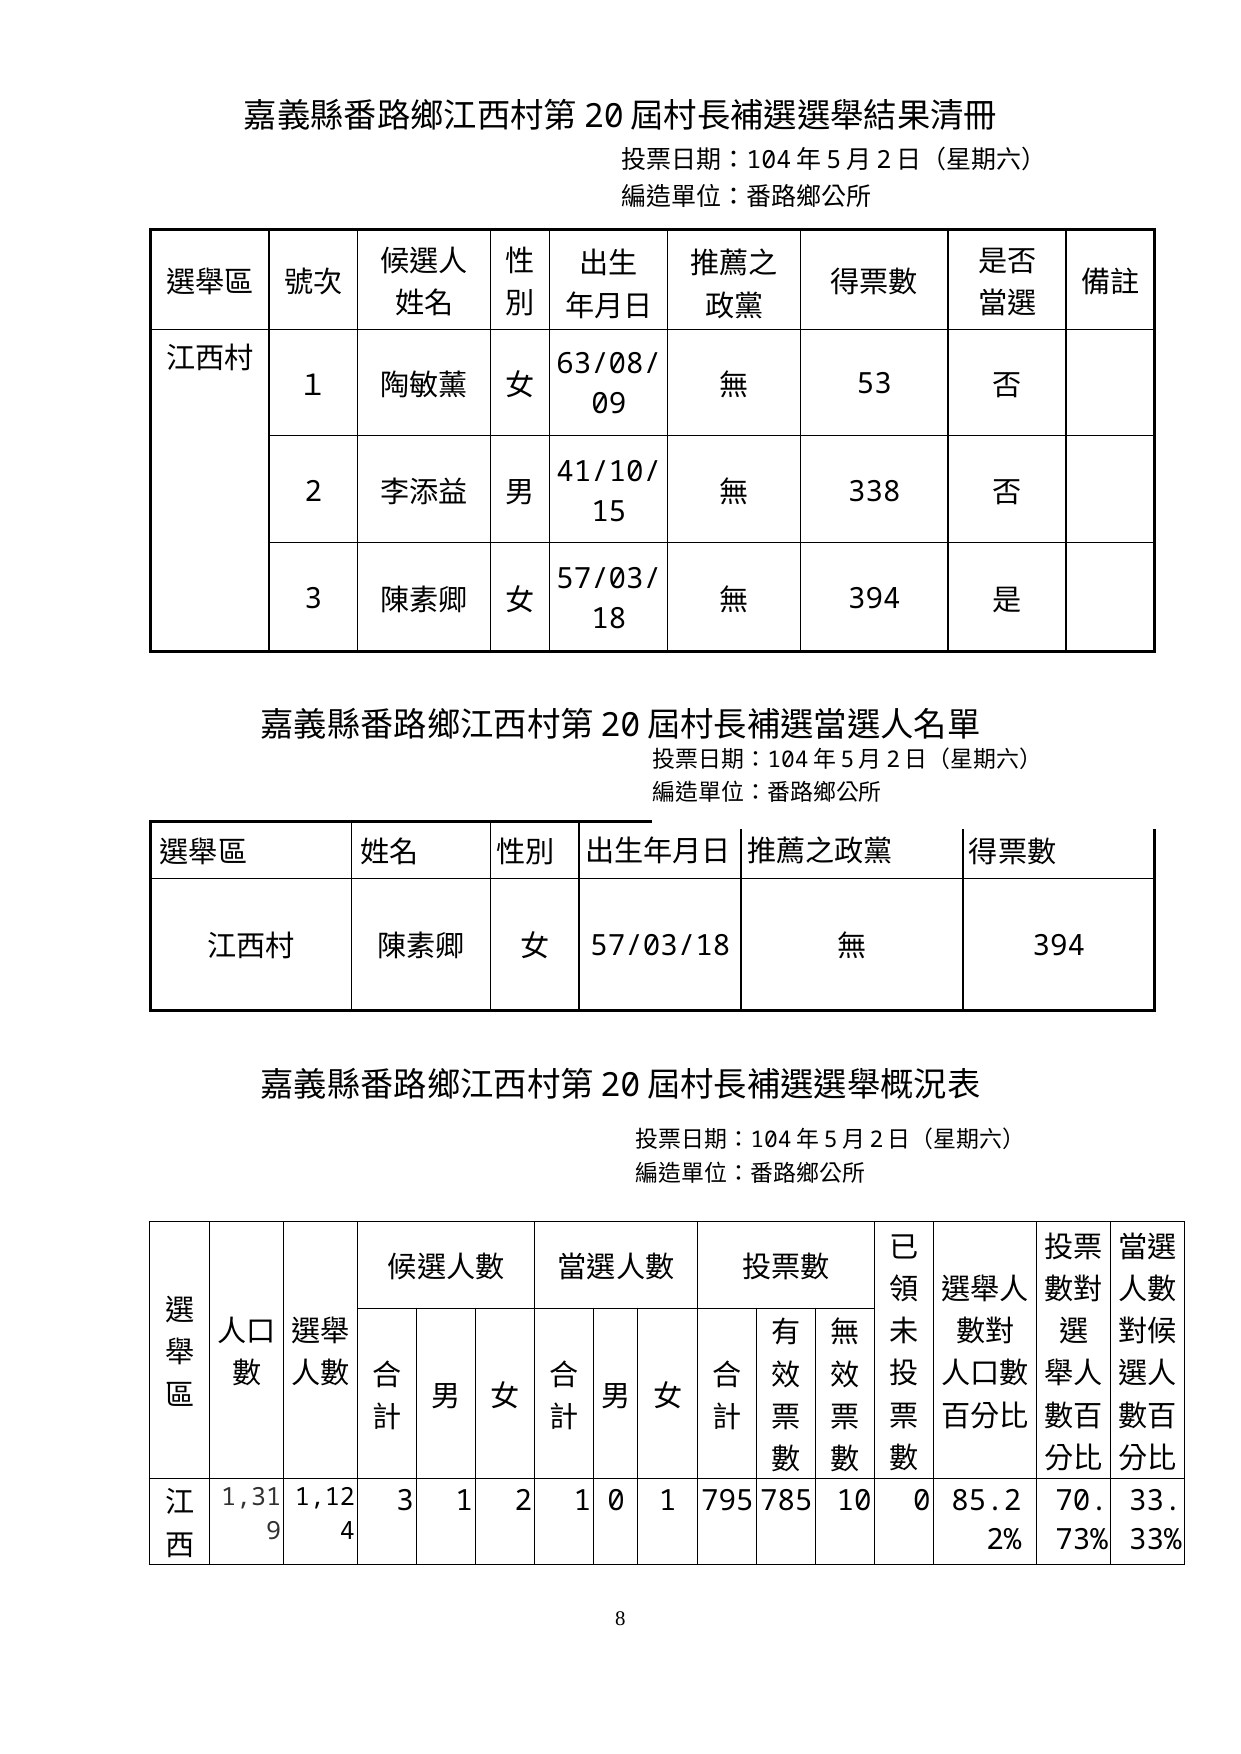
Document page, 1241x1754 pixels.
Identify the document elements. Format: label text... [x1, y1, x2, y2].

table_cell 63/08/09 [550, 330, 667, 434]
table_header 候選人數 [358, 1222, 534, 1308]
table_header 號次 [270, 231, 357, 328]
table_cell 陳素卿 [358, 543, 490, 649]
table_header 候選人姓名 [358, 231, 490, 328]
table_cell 3 [270, 543, 357, 649]
text 嘉義縣番路鄉江西村第20屆村長補選當選人名單 [148, 698, 1092, 746]
table_header 備註 [1067, 231, 1153, 328]
text 編造單位：番路鄉公所 [652, 774, 1185, 807]
text 編造單位：番路鄉公所 [636, 1154, 1168, 1188]
table_header 推薦之政黨 [742, 829, 962, 878]
table_header 性別 [491, 231, 549, 328]
table_header 出生 年月日 [550, 231, 667, 328]
text 投票日期：104年5月2日（星期六） [636, 1121, 1168, 1154]
text 投票日期：104年5月2日（星期六） [621, 140, 1135, 176]
table_cell 33.33% [1111, 1479, 1184, 1563]
table_cell 合計 [698, 1309, 756, 1478]
table_header 選舉區 [152, 231, 268, 328]
table_cell 男 [417, 1309, 475, 1478]
table_cell 否 [949, 330, 1065, 434]
table_header 得票數 [964, 829, 1153, 878]
table_cell 57/03/18 [550, 543, 667, 649]
text 嘉義縣番路鄉江西村第20屆村長補選選舉概況表 [148, 1058, 1092, 1106]
table_header 得票數 [801, 231, 947, 328]
table_cell 1 [535, 1479, 593, 1563]
table_cell [1067, 330, 1153, 434]
table_cell 10 [816, 1479, 874, 1563]
table_cell 陶敏薰 [358, 330, 490, 434]
table_cell 1,124 [284, 1479, 357, 1563]
table_cell 合計 [358, 1309, 416, 1478]
table_cell １ [270, 330, 357, 434]
table_cell 女 [638, 1309, 697, 1478]
table_header 姓名 [352, 823, 490, 878]
table_cell 無 [668, 330, 800, 434]
table_cell 1,319 [210, 1479, 283, 1563]
table_cell 江西 [150, 1479, 209, 1563]
table_header 選舉區 [150, 1222, 209, 1478]
table_header 推薦之 政黨 [668, 231, 800, 328]
table_header 投票數 [698, 1222, 874, 1308]
table_cell 785 [757, 1479, 815, 1563]
table_header 當選人數 [535, 1222, 697, 1308]
table_header 選舉區 [152, 823, 351, 878]
table_cell 女 [491, 330, 549, 434]
table_cell 無效票數 [816, 1309, 874, 1478]
table_header 當選人數對候 選人數百分比 [1111, 1222, 1184, 1478]
table_header 出生年月日 [580, 823, 740, 878]
table_cell 1 [417, 1479, 475, 1563]
table_cell 男 [491, 436, 549, 542]
table_cell 江西村 [152, 879, 351, 1009]
table_cell 795 [698, 1479, 756, 1563]
table_header 人口數 [210, 1222, 283, 1478]
table_cell 394 [801, 543, 947, 649]
table_cell 53 [801, 330, 947, 434]
table_cell 3 [358, 1479, 416, 1563]
table_cell 女 [491, 879, 578, 1009]
table_cell 是 [949, 543, 1065, 649]
table_cell 70.73% [1037, 1479, 1110, 1563]
table_cell 0 [875, 1479, 933, 1563]
table_header 選舉人數 [284, 1222, 357, 1478]
table_cell 女 [491, 543, 549, 649]
table_cell 無 [668, 436, 800, 542]
table_cell 李添益 [358, 436, 490, 542]
table_cell 否 [949, 436, 1065, 542]
text 嘉義縣番路鄉江西村第20屆村長補選選舉結果清冊 [148, 89, 1092, 137]
table_cell 有效票數 [757, 1309, 815, 1478]
table_cell 57/03/18 [580, 879, 740, 1009]
table_cell 女 [476, 1309, 534, 1478]
table_cell 1 [638, 1479, 697, 1563]
table_cell 合計 [535, 1309, 593, 1478]
table_cell 陳素卿 [352, 879, 490, 1009]
table_cell 0 [594, 1479, 637, 1563]
table_header 投票數對選 舉人數百分比 [1037, 1222, 1110, 1478]
text 投票日期：104年5月2日（星期六） [652, 741, 1185, 774]
table_header 性別 [491, 823, 578, 878]
table_cell 江西村 [152, 330, 268, 649]
table_cell 無 [668, 543, 800, 649]
table_header 是否 當選 [949, 231, 1065, 328]
table_header 選舉人數對 人口數百分比 [934, 1222, 1036, 1478]
table_cell [1067, 543, 1153, 649]
table_cell [1067, 436, 1153, 542]
table_cell 338 [801, 436, 947, 542]
table_cell 2 [270, 436, 357, 542]
table_cell 男 [594, 1309, 637, 1478]
table_cell 無 [742, 879, 962, 1009]
table_cell 2 [476, 1479, 534, 1563]
table_cell 85.22% [934, 1479, 1036, 1563]
table_cell 394 [964, 879, 1153, 1009]
table_header 已領未投 票 數 [875, 1222, 933, 1478]
table_cell 41/10/15 [550, 436, 667, 542]
text 編造單位：番路鄉公所 [621, 176, 1135, 212]
